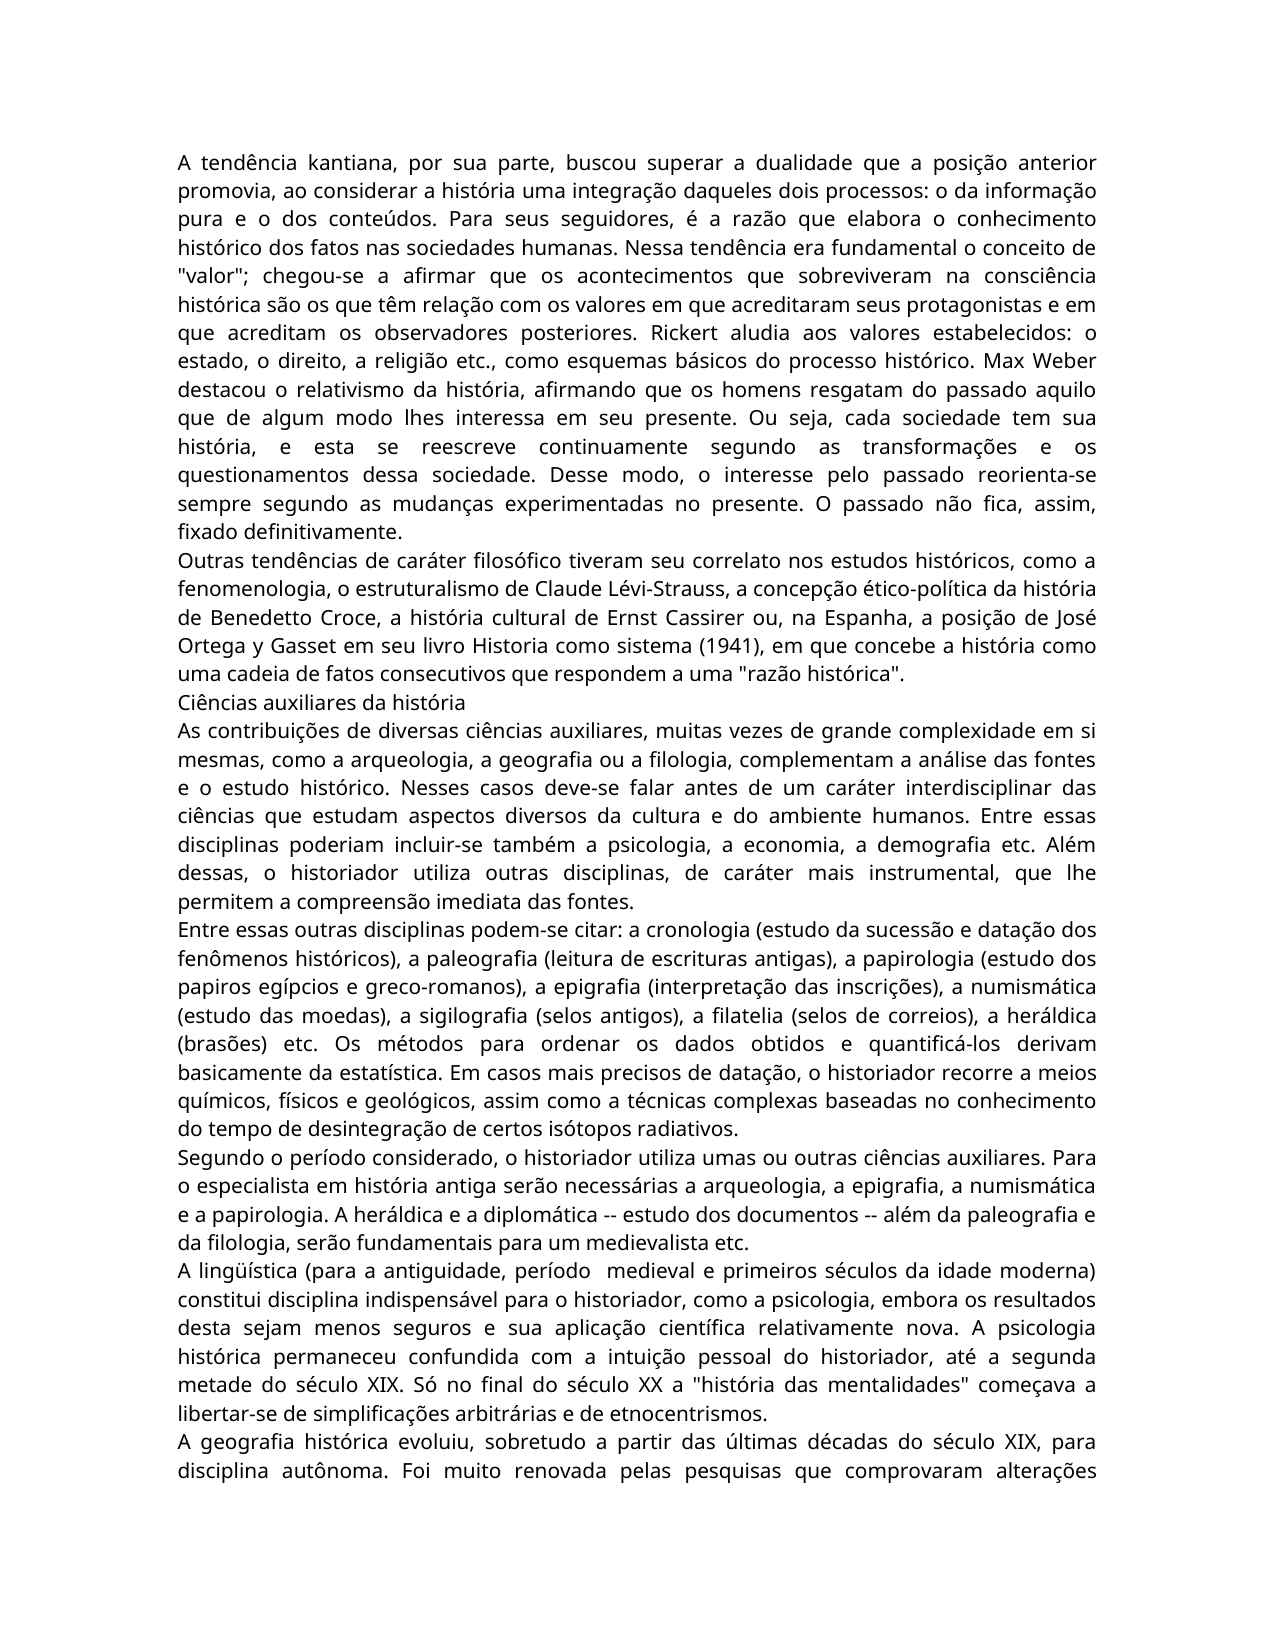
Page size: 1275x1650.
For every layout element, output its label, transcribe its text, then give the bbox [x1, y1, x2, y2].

text A lingüística (para a antiguidade, período medieval e primeiros séculos da idade moderna) constitui disciplina indispensável para o historiador, como a psicologia, embora os resultados desta sejam menos seguros e sua aplicação científica relativamente nova. A psicologia histórica permaneceu confundida com a intuição pessoal do historiador, até a segunda metade do século XIX. Só no final do século XX a "história das mentalidades" começava a libertar-se de simplificações arbitrárias e de etnocentrismos. [177, 1257, 1098, 1427]
text As contribuições de diversas ciências auxiliares, muitas vezes de grande complexidade em si mesmas, como a arqueologia, a geografia ou a filologia, complementam a análise das fontes e o estudo histórico. Nesses casos deve-se falar antes de um caráter interdisciplinar das ciências que estudam aspectos diversos da cultura e do ambiente humanos. Entre essas disciplinas poderiam incluir-se também a psicologia, a economia, a demografia etc. Além dessas, o historiador utiliza outras disciplinas, de caráter mais instrumental, que lhe permitem a compreensão imediata das fontes. [177, 716, 1098, 915]
text Segundo o período considerado, o historiador utiliza umas ou outras ciências auxiliares. Para o especialista em história antiga serão necessárias a arqueologia, a epigrafia, a numismática e a papirologia. A heráldica e a diplomática -- estudo dos documentos -- além da paleografia e da filologia, serão fundamentais para um medievalista etc. [177, 1143, 1098, 1257]
text A geografia histórica evoluiu, sobretudo a partir das últimas décadas do século XIX, para disciplina autônoma. Foi muito renovada pelas pesquisas que comprovaram alterações [177, 1427, 1098, 1484]
text Entre essas outras disciplinas podem-se citar: a cronologia (estudo da sucessão e datação dos fenômenos históricos), a paleografia (leitura de escrituras antigas), a papirologia (estudo dos papiros egípcios e greco-romanos), a epigrafia (interpretação das inscrições), a numismática (estudo das moedas), a sigilografia (selos antigos), a filatelia (selos de correios), a heráldica (brasões) etc. Os métodos para ordenar os dados obtidos e quantificá-los derivam basicamente da estatística. Em casos mais precisos de datação, o historiador recorre a meios químicos, físicos e geológicos, assim como a técnicas complexas baseadas no conhecimento do tempo de desintegração de certos isótopos radiativos. [177, 915, 1098, 1143]
text Outras tendências de caráter filosófico tiveram seu correlato nos estudos históricos, como a fenomenologia, o estruturalismo de Claude Lévi-Strauss, a concepção ético-política da história de Benedetto Croce, a história cultural de Ernst Cassirer ou, na Espanha, a posição de José Ortega y Gasset em seu livro Historia como sistema (1941), em que concebe a história como uma cadeia de fatos consecutivos que respondem a uma "razão histórica". [177, 546, 1098, 688]
text Ciências auxiliares da história [177, 688, 1098, 716]
text A tendência kantiana, por sua parte, buscou superar a dualidade que a posição anterior promovia, ao considerar a história uma integração daqueles dois processos: o da informação pura e o dos conteúdos. Para seus seguidores, é a razão que elabora o conhecimento histórico dos fatos nas sociedades humanas. Nessa tendência era fundamental o conceito de "valor"; chegou-se a afirmar que os acontecimentos que sobreviveram na consciência histórica são os que têm relação com os valores em que acreditaram seus protagonistas e em que acreditam os observadores posteriores. Rickert aludia aos valores estabelecidos: o estado, o direito, a religião etc., como esquemas básicos do processo histórico. Max Weber destacou o relativismo da história, afirmando que os homens resgatam do passado aquilo que de algum modo lhes interessa em seu presente. Ou seja, cada sociedade tem sua história, e esta se reescreve continuamente segundo as transformações e os questionamentos dessa sociedade. Desse modo, o interesse pelo passado reorienta-se sempre segundo as mudanças experimentadas no presente. O passado não fica, assim, fixado definitivamente. [177, 148, 1098, 546]
